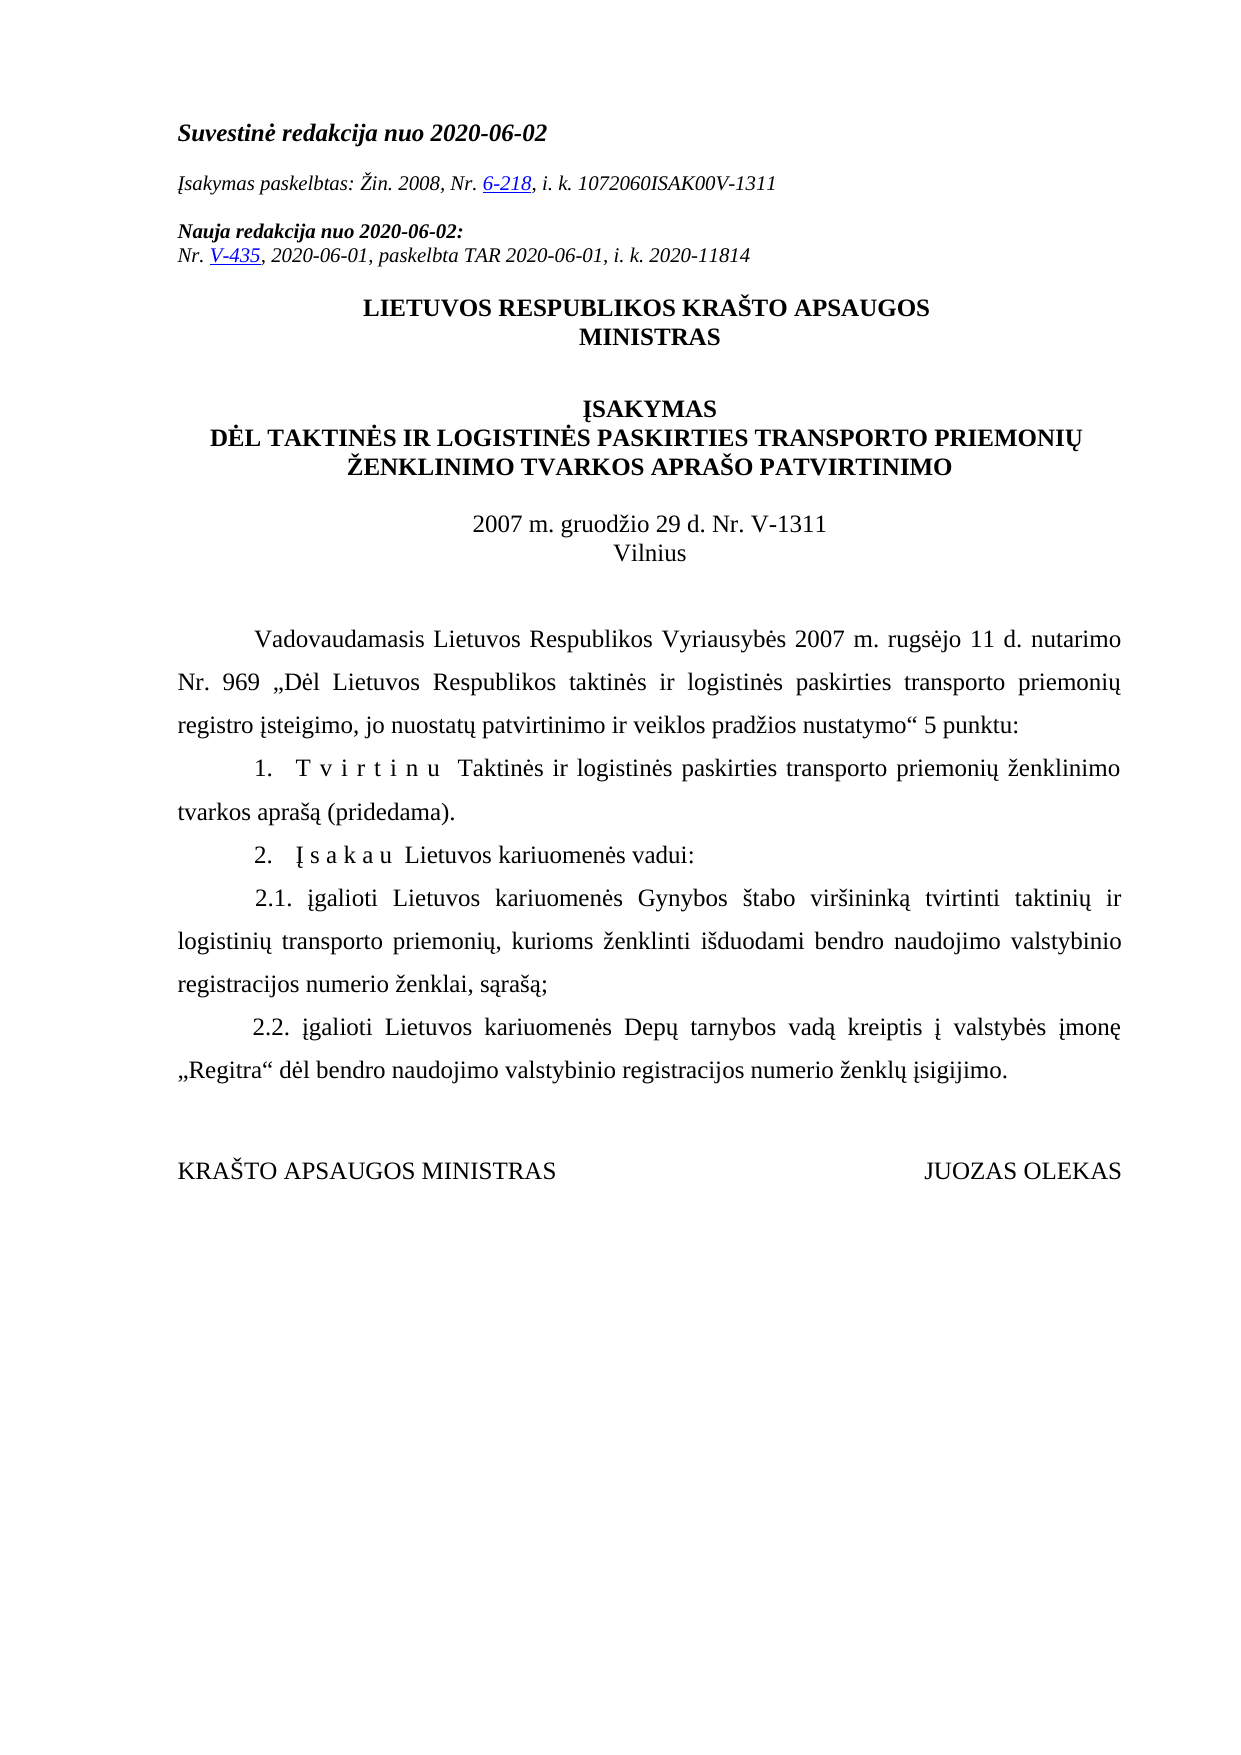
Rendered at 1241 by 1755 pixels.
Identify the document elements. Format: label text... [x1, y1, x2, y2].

text Vadovaudamasis Lietuvos Respublikos Vyriausybės 2007 m. rugsėjo 11 d. nutarimo Nr. 969 „Dėl Lietuvos Respublikos taktinės ir logistinės paskirties transporto priemonių registro įsteigimo, jo nuostatų patvirtinimo ir veiklos pradžios nustatymo“ 5 punktu: [177, 624, 1122, 739]
text Nauja redakcija nuo 2020-06-02: [177, 219, 1122, 243]
text ĮSAKYMAS [177, 394, 1122, 423]
text 2007 m. gruodžio 29 d. Nr. V-1311 [177, 509, 1122, 538]
text ŽENKLINIMO TVARKOS APRAŠO PATVIRTINIMO [177, 452, 1122, 480]
text 2.2. įgalioti Lietuvos kariuomenės Depų tarnybos vadą kreiptis į valstybės įmonę „Regitra“ dėl bendro naudojimo valstybinio registracijos numerio ženklų įsigijimo. [177, 1012, 1122, 1084]
text KRAŠTO APSAUGOS MINISTRAS JUOZAS OLEKAS [177, 1156, 1122, 1185]
text Suvestinė redakcija nuo 2020-06-02 [177, 118, 1122, 147]
text Nr. V-435, 2020-06-01, paskelbta TAR 2020-06-01, i. k. 2020-11814 [177, 243, 1122, 267]
text Įsakymas paskelbtas: Žin. 2008, Nr. 6-218, i. k. 1072060ISAK00V-1311 [177, 171, 1122, 195]
text Vilnius [177, 538, 1122, 567]
text LIETUVOS RESPUBLIKOS KRAŠTO APSAUGOS [177, 293, 1122, 322]
text DĖL TAKTINĖS IR LOGISTINĖS PASKIRTIES TRANSPORTO PRIEMONIŲ [177, 423, 1122, 452]
text 2.1. įgalioti Lietuvos kariuomenės Gynybos štabo viršininką tvirtinti taktinių ir logistinių transporto priemonių, kurioms ženklinti išduodami bendro naudojimo valstybinio registracijos numerio ženklai, sąrašą; [177, 883, 1122, 998]
text MINISTRAS [177, 322, 1122, 351]
text 2. Į s a k a u Lietuvos kariuomenės vadui: [177, 840, 1122, 868]
text 1. T v i r t i n u Taktinės ir logistinės paskirties transporto priemonių ženklinimo tvarkos aprašą (pridedama). [177, 753, 1122, 825]
